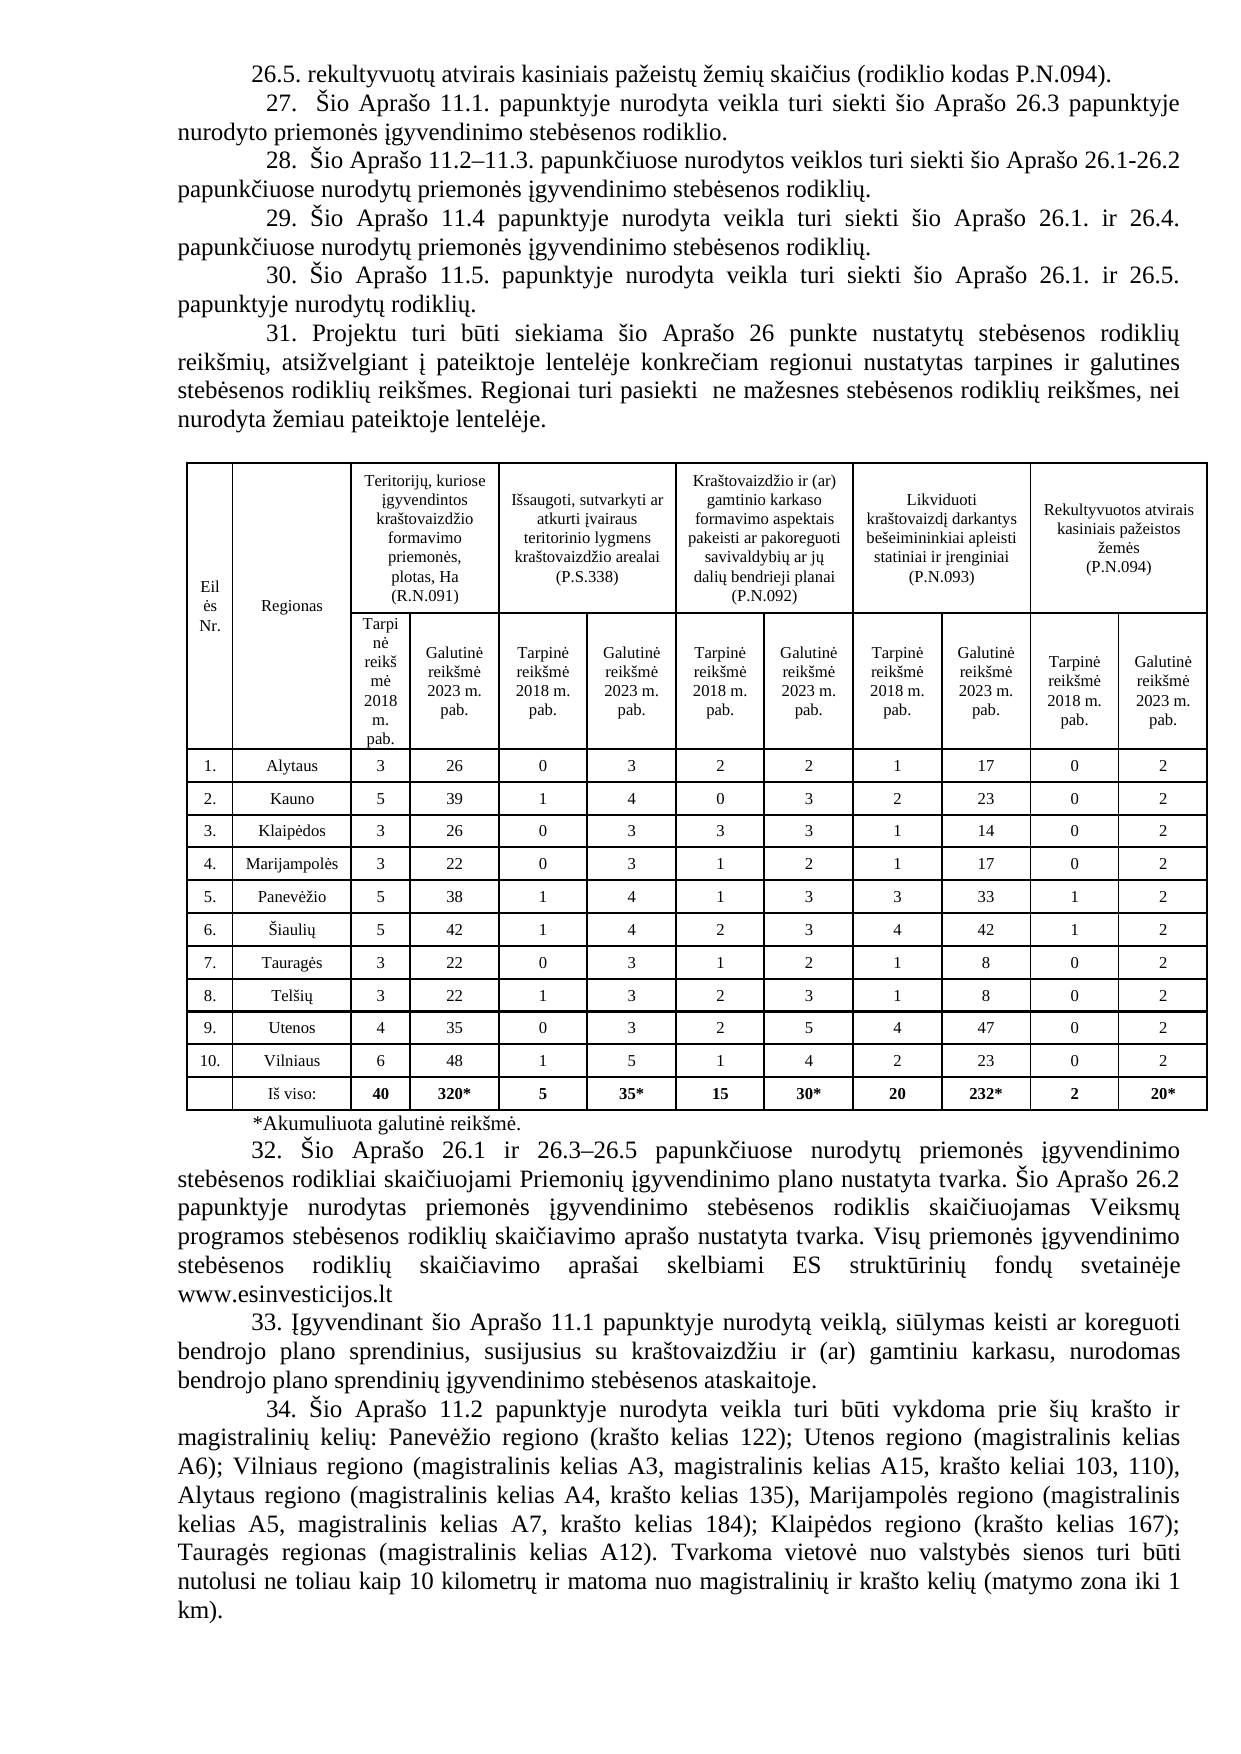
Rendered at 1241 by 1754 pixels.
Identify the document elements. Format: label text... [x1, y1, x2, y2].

table_cell 1 [677, 881, 763, 912]
table_cell 3 [765, 914, 852, 945]
table_cell 3 [765, 980, 852, 1010]
table_cell 5 [352, 783, 409, 813]
table_cell 2. [188, 783, 232, 813]
table_cell 1 [500, 914, 586, 945]
table_header Teritorijų, kuriose įgyvendintos kraštovaizdžio formavimo priemonės, plotas, Ha (R.N.091) [352, 464, 498, 612]
table_cell 2 [677, 750, 763, 781]
table_cell 1 [854, 947, 941, 977]
table_cell 33 [943, 881, 1030, 912]
table_cell 2 [1119, 750, 1206, 781]
table_cell 0 [1031, 848, 1118, 879]
table_cell 1 [500, 980, 586, 1010]
text 31. Projektu turi būti siekiama šio Aprašo 26 punkte nustatytų stebėsenos rodiklių reikšmių, atsižvelgiant į pateiktoje lentelėje konkrečiam regionui nustatytas tarpines ir galutines stebėsenos rodiklių reikšmes. Regionai turi pasiekti ne mažesnes stebėsenos rodiklių reikšmes, nei nurodyta žemiau pateiktoje lentelėje. [177, 318, 1181, 433]
table_cell Galutinė reikšmė 2023 m. pab. [588, 614, 675, 748]
table_cell 3 [352, 947, 409, 977]
table_header Rekultyvuotos atvirais kasiniais pažeistos žemės (P.N.094) [1031, 464, 1206, 612]
table_cell Alytaus [233, 750, 350, 781]
table_cell 2 [677, 1013, 763, 1043]
text 28. Šio Aprašo 11.2–11.3. papunkčiuose nurodytos veiklos turi siekti šio Aprašo 26.1-26.2 papunkčiuose nurodytų priemonės įgyvendinimo stebėsenos rodiklių. [177, 145, 1181, 203]
table_cell 4 [854, 1013, 941, 1043]
table_cell 15 [677, 1078, 763, 1109]
table_cell Vilniaus [233, 1045, 350, 1076]
table_cell Tarpinė reikšmė 2018 m. pab. [1031, 614, 1118, 748]
table_cell 1 [854, 848, 941, 879]
table_cell 5 [588, 1045, 675, 1076]
table_cell 30* [765, 1078, 852, 1109]
text 26.5. rekultyvuotų atvirais kasiniais pažeistų žemių skaičius (rodiklio kodas P.N.094). [251, 59, 1181, 88]
table_cell 0 [500, 750, 586, 781]
table_cell 5 [352, 881, 409, 912]
table_cell Panevėžio [233, 881, 350, 912]
table_cell 5 [500, 1078, 586, 1109]
table_header Išsaugoti, sutvarkyti ar atkurti įvairaus teritorinio lygmens kraštovaizdžio arealai (P.S.338) [500, 464, 675, 612]
table_cell 2 [1119, 848, 1206, 879]
table_cell [188, 1078, 232, 1109]
table_cell Tauragės [233, 947, 350, 977]
table_cell 2 [854, 1045, 941, 1076]
table_cell 0 [500, 816, 586, 846]
table_cell 0 [1031, 1045, 1118, 1076]
table_cell 3 [588, 947, 675, 977]
table_header Regionas [233, 464, 350, 748]
table_cell 232* [943, 1078, 1030, 1109]
table_cell 2 [1119, 914, 1206, 945]
text 30. Šio Aprašo 11.5. papunktyje nurodyta veikla turi siekti šio Aprašo 26.1. ir 26.5. papunktyje nurodytų rodiklių. [177, 260, 1181, 318]
table_cell 38 [411, 881, 498, 912]
table_cell 48 [411, 1045, 498, 1076]
table_cell 17 [943, 848, 1030, 879]
table_cell 1 [1031, 881, 1118, 912]
table_cell 3 [588, 980, 675, 1010]
table_cell 20 [854, 1078, 941, 1109]
table_cell 1 [500, 783, 586, 813]
table_cell 2 [1119, 947, 1206, 977]
table_cell 3 [588, 816, 675, 846]
table_cell 0 [1031, 980, 1118, 1010]
table_cell 2 [1119, 1045, 1206, 1076]
table_cell 4 [765, 1045, 852, 1076]
table_cell Klaipėdos [233, 816, 350, 846]
table_cell 0 [500, 1013, 586, 1043]
text 29. Šio Aprašo 11.4 papunktyje nurodyta veikla turi siekti šio Aprašo 26.1. ir 26.4. papunkčiuose nurodytų priemonės įgyvendinimo stebėsenos rodiklių. [177, 203, 1181, 260]
table_cell 4. [188, 848, 232, 879]
table_cell 1 [1031, 914, 1118, 945]
table_cell 0 [677, 783, 763, 813]
table_cell 320* [411, 1078, 498, 1109]
table_cell 2 [765, 750, 852, 781]
table_cell Kauno [233, 783, 350, 813]
table_cell 35 [411, 1013, 498, 1043]
table_header Eilės Nr. [188, 464, 232, 748]
table_cell Galutinė reikšmė 2023 m. pab. [411, 614, 498, 748]
table_cell 42 [411, 914, 498, 945]
table_cell 0 [1031, 1013, 1118, 1043]
text 32. Šio Aprašo 26.1 ir 26.3–26.5 papunkčiuose nurodytų priemonės įgyvendinimo stebėsenos rodikliai skaičiuojami Priemonių įgyvendinimo plano nustatyta tvarka. Šio Aprašo 26.2 papunktyje nurodytas priemonės įgyvendinimo stebėsenos rodiklis skaičiuojamas Veiksmų programos stebėsenos rodiklių skaičiavimo aprašo nustatyta tvarka. Visų priemonės įgyvendinimo stebėsenos rodiklių skaičiavimo aprašai skelbiami ES struktūrinių fondų svetainėje www.esinvesticijos.lt [177, 1135, 1181, 1307]
table_cell 3 [854, 881, 941, 912]
table_cell 2 [1119, 816, 1206, 846]
table_cell 5. [188, 881, 232, 912]
table_cell 4 [854, 914, 941, 945]
table_cell 3 [588, 1013, 675, 1043]
table_cell Galutinė reikšmė 2023 m. pab. [943, 614, 1030, 748]
table_cell Galutinė reikšmė 2023 m. pab. [765, 614, 852, 748]
table_cell 3 [765, 783, 852, 813]
table_cell 1. [188, 750, 232, 781]
table_cell 2 [1031, 1078, 1118, 1109]
table_cell 3 [352, 848, 409, 879]
table_cell Iš viso: [233, 1078, 350, 1109]
table_cell 8 [943, 980, 1030, 1010]
table_cell Tarpinė reikšmė 2018 m. pab. [352, 614, 409, 748]
table_cell 3 [588, 750, 675, 781]
table_cell 3 [352, 750, 409, 781]
table_cell 20* [1119, 1078, 1206, 1109]
table_cell Marijampolės [233, 848, 350, 879]
table_cell 5 [765, 1013, 852, 1043]
table_cell 26 [411, 750, 498, 781]
table_cell 22 [411, 980, 498, 1010]
table_cell 0 [1031, 947, 1118, 977]
table_cell 1 [677, 848, 763, 879]
table_cell Galutinė reikšmė 2023 m. pab. [1119, 614, 1206, 748]
text 34. Šio Aprašo 11.2 papunktyje nurodyta veikla turi būti vykdoma prie šių krašto ir magistralinių kelių: Panevėžio regiono (krašto kelias 122); Utenos regiono (magistralinis kelias A6); Vilniaus regiono (magistralinis kelias A3, magistralinis kelias A15, krašto keliai 103, 110), Alytaus regiono (magistralinis kelias A4, krašto kelias 135), Marijampolės regiono (magistralinis kelias A5, magistralinis kelias A7, krašto kelias 184); Klaipėdos regiono (krašto kelias 167); Tauragės regionas (magistralinis kelias A12). Tvarkoma vietovė nuo valstybės sienos turi būti nutolusi ne toliau kaip 10 kilometrų ir matoma nuo magistralinių ir krašto kelių (matymo zona iki 1 km). [177, 1394, 1181, 1624]
table_cell 1 [677, 1045, 763, 1076]
table_cell 3 [588, 848, 675, 879]
table_cell 6 [352, 1045, 409, 1076]
table_cell 0 [1031, 816, 1118, 846]
table_cell 2 [1119, 783, 1206, 813]
table_cell 2 [765, 848, 852, 879]
table_cell 0 [1031, 750, 1118, 781]
table_cell 40 [352, 1078, 409, 1109]
table_cell 14 [943, 816, 1030, 846]
table_cell 2 [1119, 881, 1206, 912]
table_cell 0 [1031, 783, 1118, 813]
table_cell 17 [943, 750, 1030, 781]
table_cell 47 [943, 1013, 1030, 1043]
table_cell Šiaulių [233, 914, 350, 945]
table_cell 10. [188, 1045, 232, 1076]
table_cell Utenos [233, 1013, 350, 1043]
table_cell 4 [588, 914, 675, 945]
table_cell Tarpinė reikšmė 2018 m. pab. [500, 614, 586, 748]
table_cell 3 [352, 980, 409, 1010]
table_cell 26 [411, 816, 498, 846]
table_cell 3. [188, 816, 232, 846]
table_cell Tarpinė reikšmė 2018 m. pab. [854, 614, 941, 748]
table_cell 0 [500, 848, 586, 879]
table_cell 2 [677, 914, 763, 945]
table_cell 42 [943, 914, 1030, 945]
table_cell 1 [500, 881, 586, 912]
table_cell 23 [943, 783, 1030, 813]
table_cell 8. [188, 980, 232, 1010]
table_cell 0 [500, 947, 586, 977]
table_cell 22 [411, 947, 498, 977]
table_cell 6. [188, 914, 232, 945]
table_cell 4 [588, 881, 675, 912]
table_cell 3 [352, 816, 409, 846]
table_cell 22 [411, 848, 498, 879]
table_cell 2 [765, 947, 852, 977]
table_cell 2 [1119, 980, 1206, 1010]
table_header Likviduoti kraštovaizdį darkantys bešeimininkiai apleisti statiniai ir įrenginiai (P.N.093) [854, 464, 1030, 612]
table_cell 1 [500, 1045, 586, 1076]
table_cell 3 [677, 816, 763, 846]
table_cell 4 [588, 783, 675, 813]
table_cell 1 [854, 980, 941, 1010]
table_cell 5 [352, 914, 409, 945]
table_header Kraštovaizdžio ir (ar) gamtinio karkaso formavimo aspektais pakeisti ar pakoreguoti savivaldybių ar jų dalių bendrieji planai (P.N.092) [677, 464, 852, 612]
table_cell 7. [188, 947, 232, 977]
table_cell 1 [854, 816, 941, 846]
table_cell 2 [854, 783, 941, 813]
table_cell 8 [943, 947, 1030, 977]
table_cell 35* [588, 1078, 675, 1109]
table_cell 39 [411, 783, 498, 813]
table_cell 1 [854, 750, 941, 781]
table_cell 2 [1119, 1013, 1206, 1043]
table_cell Tarpinė reikšmė 2018 m. pab. [677, 614, 763, 748]
table_cell Telšių [233, 980, 350, 1010]
table_cell 1 [677, 947, 763, 977]
table_cell 3 [765, 881, 852, 912]
text 27. Šio Aprašo 11.1. papunktyje nurodyta veikla turi siekti šio Aprašo 26.3 papunktyje nurodyto priemonės įgyvendinimo stebėsenos rodiklio. [177, 88, 1181, 145]
table_cell 23 [943, 1045, 1030, 1076]
table_cell 2 [677, 980, 763, 1010]
text 33. Įgyvendinant šio Aprašo 11.1 papunktyje nurodytą veiklą, siūlymas keisti ar koreguoti bendrojo plano sprendinius, susijusius su kraštovaizdžiu ir (ar) gamtiniu karkasu, nurodomas bendrojo plano sprendinių įgyvendinimo stebėsenos ataskaitoje. [177, 1307, 1181, 1394]
table_cell 3 [765, 816, 852, 846]
table_cell 9. [188, 1013, 232, 1043]
text *Akumuliuota galutinė reikšmė. [252, 1111, 1181, 1135]
table_cell 4 [352, 1013, 409, 1043]
